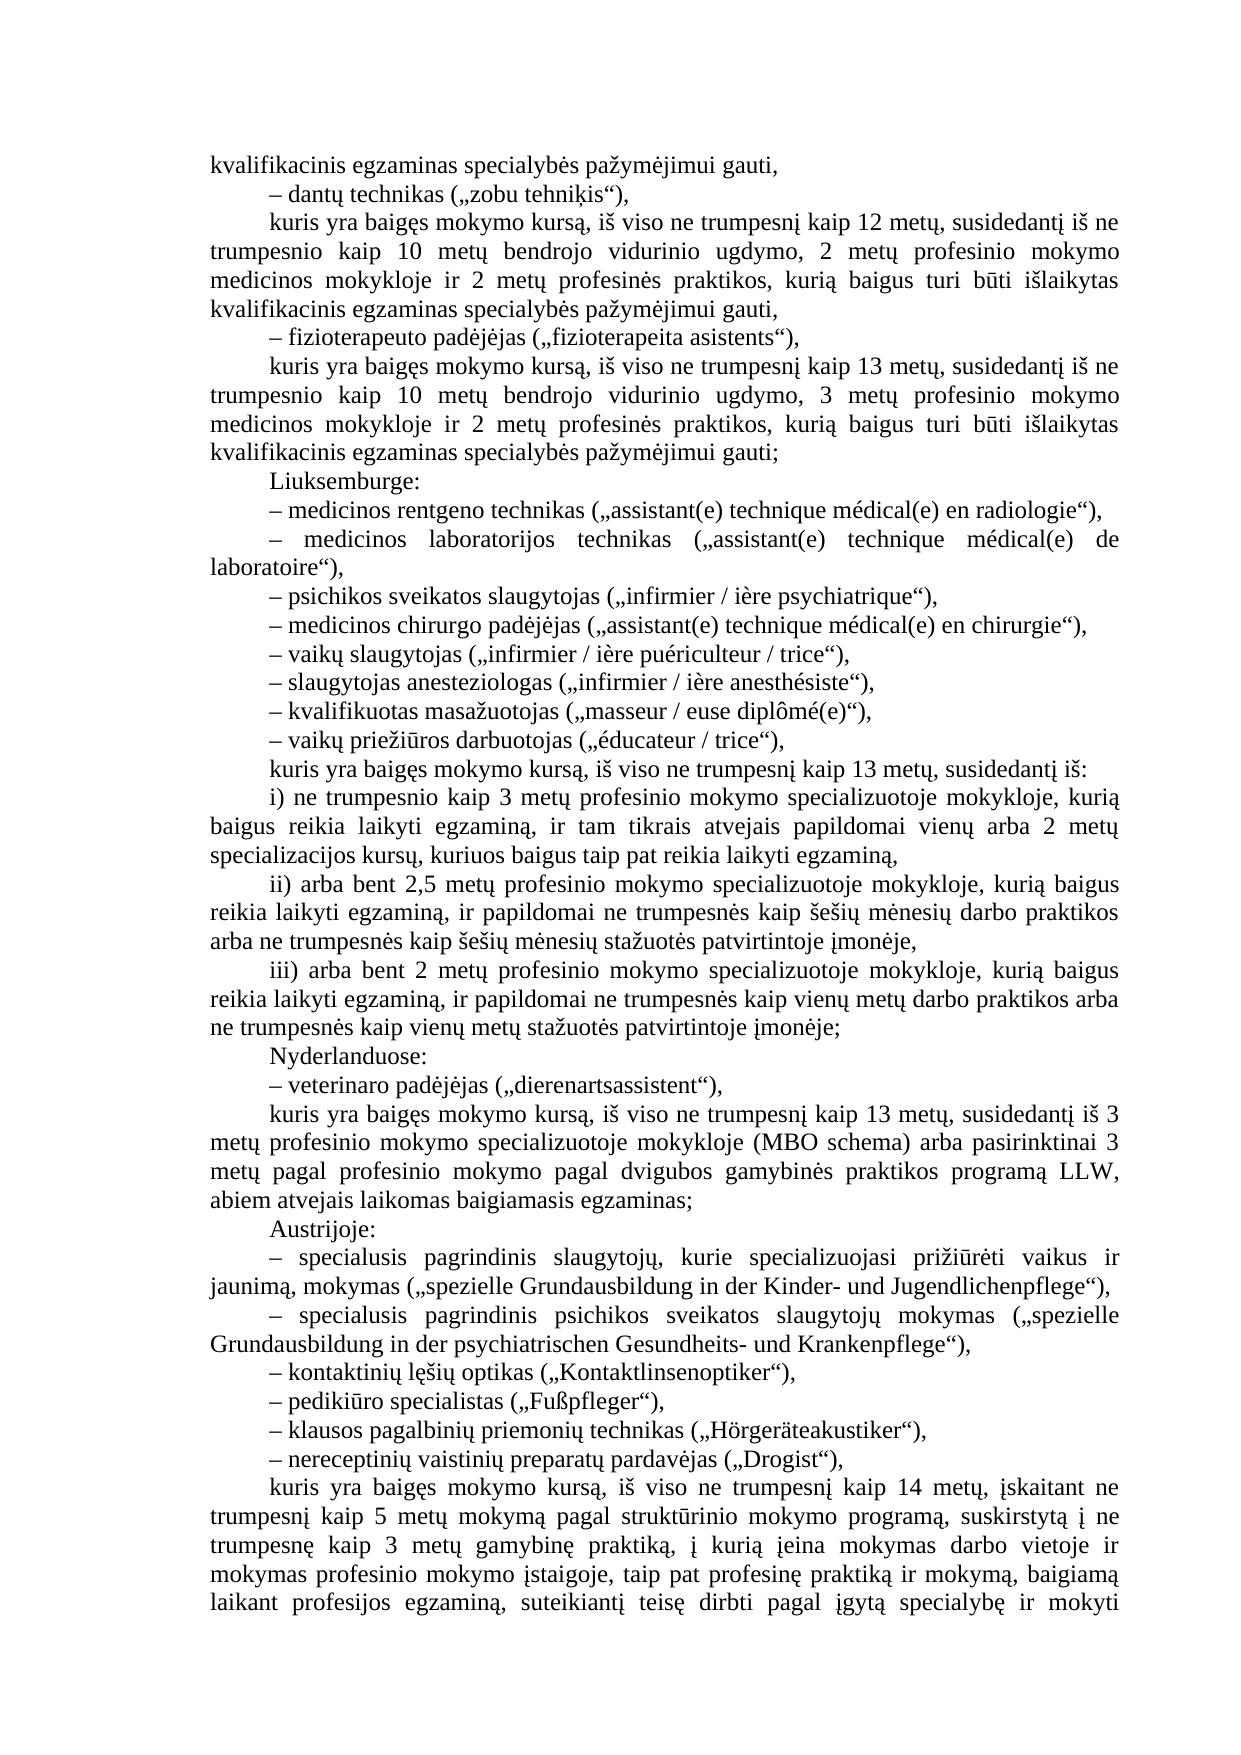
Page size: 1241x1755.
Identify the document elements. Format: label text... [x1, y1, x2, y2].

text Austrijoje: [210, 1214, 1120, 1242]
text – psichikos sveikatos slaugytojas („infirmier / ière psychiatrique“), [210, 581, 1120, 610]
text kuris yra baigęs mokymo kursą, iš viso ne trumpesnį kaip 14 metų, įskaitant ne trumpesnį kaip 5 metų mokymą pagal struktūrinio mokymo programą, suskirstytą į ne trumpesnę kaip 3 metų gamybinę praktiką, į kurią įeina mokymas darbo vietoje ir mokymas profesinio mokymo įstaigoje, taip pat profesinę praktiką ir mokymą, baigiamą laikant profesijos egzaminą, suteikiantį teisę dirbti pagal įgytą specialybę ir mokyti [210, 1472, 1120, 1616]
text – pedikiūro specialistas („Fußpfleger“), [210, 1386, 1120, 1415]
text – medicinos chirurgo padėjėjas („assistant(e) technique médical(e) en chirurgie“), [210, 610, 1120, 639]
text – nereceptinių vaistinių preparatų pardavėjas („Drogist“), [210, 1444, 1120, 1472]
text i) ne trumpesnio kaip 3 metų profesinio mokymo specializuotoje mokykloje, kurią baigus reikia laikyti egzaminą, ir tam tikrais atvejais papildomai vienų arba 2 metų specializacijos kursų, kuriuos baigus taip pat reikia laikyti egzaminą, [210, 782, 1120, 869]
text kvalifikacinis egzaminas specialybės pažymėjimui gauti, [210, 150, 1120, 179]
text Nyderlanduose: [210, 1041, 1120, 1070]
text ii) arba bent 2,5 metų profesinio mokymo specializuotoje mokykloje, kurią baigus reikia laikyti egzaminą, ir papildomai ne trumpesnės kaip šešių mėnesių darbo praktikos arba ne trumpesnės kaip šešių mėnesių stažuotės patvirtintoje įmonėje, [210, 869, 1120, 955]
text – vaikų slaugytojas („infirmier / ière puériculteur / trice“), [210, 639, 1120, 667]
text – kontaktinių lęšių optikas („Kontaktlinsenoptiker“), [210, 1357, 1120, 1386]
text – fizioterapeuto padėjėjas („fizioterapeita asistents“), [210, 322, 1120, 351]
text – vaikų priežiūros darbuotojas („éducateur / trice“), [210, 725, 1120, 754]
text – dantų technikas („zobu tehniķis“), [210, 179, 1120, 207]
text kuris yra baigęs mokymo kursą, iš viso ne trumpesnį kaip 13 metų, susidedantį iš ne trumpesnio kaip 10 metų bendrojo vidurinio ugdymo, 3 metų profesinio mokymo medicinos mokykloje ir 2 metų profesinės praktikos, kurią baigus turi būti išlaikytas kvalifikacinis egzaminas specialybės pažymėjimui gauti; [210, 351, 1120, 466]
text – medicinos rentgeno technikas („assistant(e) technique médical(e) en radiologie“), [210, 495, 1120, 524]
text – klausos pagalbinių priemonių technikas („Hörgeräteakustiker“), [210, 1415, 1120, 1444]
text kuris yra baigęs mokymo kursą, iš viso ne trumpesnį kaip 12 metų, susidedantį iš ne trumpesnio kaip 10 metų bendrojo vidurinio ugdymo, 2 metų profesinio mokymo medicinos mokykloje ir 2 metų profesinės praktikos, kurią baigus turi būti išlaikytas kvalifikacinis egzaminas specialybės pažymėjimui gauti, [210, 207, 1120, 322]
text – veterinaro padėjėjas („dierenartsassistent“), [210, 1070, 1120, 1099]
text kuris yra baigęs mokymo kursą, iš viso ne trumpesnį kaip 13 metų, susidedantį iš: [210, 754, 1120, 782]
text Liuksemburge: [210, 466, 1120, 495]
text – slaugytojas anesteziologas („infirmier / ière anesthésiste“), [210, 667, 1120, 696]
text kuris yra baigęs mokymo kursą, iš viso ne trumpesnį kaip 13 metų, susidedantį iš 3 metų profesinio mokymo specializuotoje mokykloje (MBO schema) arba pasirinktinai 3 metų pagal profesinio mokymo pagal dvigubos gamybinės praktikos programą LLW, abiem atvejais laikomas baigiamasis egzaminas; [210, 1099, 1120, 1214]
text – specialusis pagrindinis slaugytojų, kurie specializuojasi prižiūrėti vaikus ir jaunimą, mokymas („spezielle Grundausbildung in der Kinder- und Jugendlichenpflege“), [210, 1242, 1120, 1300]
text – kvalifikuotas masažuotojas („masseur / euse diplômé(e)“), [210, 696, 1120, 725]
text iii) arba bent 2 metų profesinio mokymo specializuotoje mokykloje, kurią baigus reikia laikyti egzaminą, ir papildomai ne trumpesnės kaip vienų metų darbo praktikos arba ne trumpesnės kaip vienų metų stažuotės patvirtintoje įmonėje; [210, 955, 1120, 1041]
text – medicinos laboratorijos technikas („assistant(e) technique médical(e) de laboratoire“), [210, 524, 1120, 581]
text – specialusis pagrindinis psichikos sveikatos slaugytojų mokymas („spezielle Grundausbildung in der psychiatrischen Gesundheits- und Krankenpflege“), [210, 1300, 1120, 1357]
